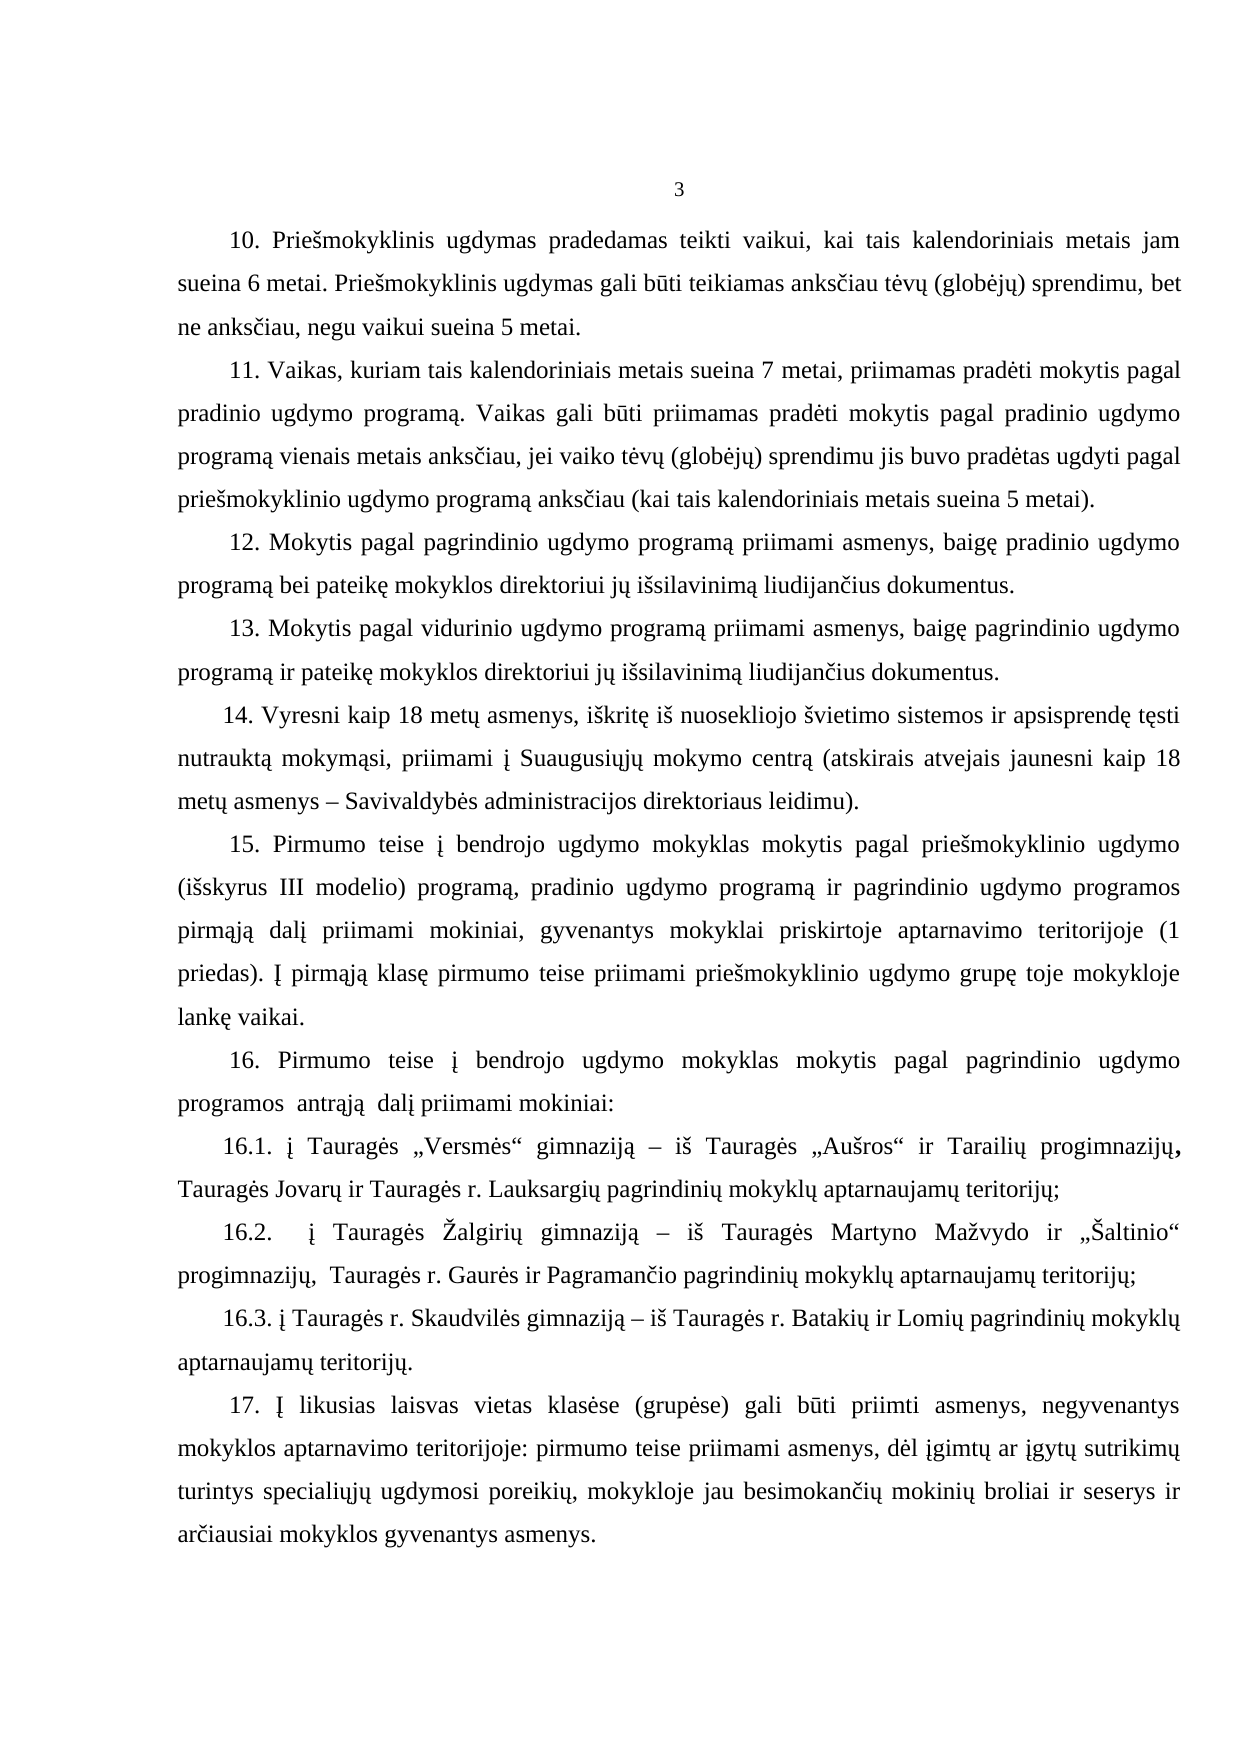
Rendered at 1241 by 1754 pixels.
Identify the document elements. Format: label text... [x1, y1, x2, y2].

text 17. Į likusias laisvas vietas klasėse (grupėse) gali būti priimti asmenys, negyvenantys mokyklos aptarnavimo teritorijoje: pirmumo teise priimami asmenys, dėl įgimtų ar įgytų sutrikimų turintys specialiųjų ugdymosi poreikių, mokykloje jau besimokančių mokinių broliai ir seserys ir arčiausiai mokyklos gyvenantys asmenys. [177, 1390, 1181, 1548]
text 16.2. į Tauragės Žalgirių gimnaziją – iš Tauragės Martyno Mažvydo ir „Šaltinio“ progimnazijų, Tauragės r. Gaurės ir Pagramančio pagrindinių mokyklų aptarnaujamų teritorijų; [177, 1217, 1181, 1289]
text 10. Priešmokyklinis ugdymas pradedamas teikti vaikui, kai tais kalendoriniais metais jam sueina 6 metai. Priešmokyklinis ugdymas gali būti teikiamas anksčiau tėvų (globėjų) sprendimu, bet ne anksčiau, negu vaikui sueina 5 metai. [177, 225, 1181, 340]
text 12. Mokytis pagal pagrindinio ugdymo programą priimami asmenys, baigę pradinio ugdymo programą bei pateikę mokyklos direktoriui jų išsilavinimą liudijančius dokumentus. [177, 527, 1181, 599]
text 15. Pirmumo teise į bendrojo ugdymo mokyklas mokytis pagal priešmokyklinio ugdymo (išskyrus III modelio) programą, pradinio ugdymo programą ir pagrindinio ugdymo programos pirmąją dalį priimami mokiniai, gyvenantys mokyklai priskirtoje aptarnavimo teritorijoje (1 priedas). Į pirmąją klasę pirmumo teise priimami priešmokyklinio ugdymo grupę toje mokykloje lankę vaikai. [177, 829, 1181, 1030]
text 11. Vaikas, kuriam tais kalendoriniais metais sueina 7 metai, priimamas pradėti mokytis pagal pradinio ugdymo programą. Vaikas gali būti priimamas pradėti mokytis pagal pradinio ugdymo programą vienais metais anksčiau, jei vaiko tėvų (globėjų) sprendimu jis buvo pradėtas ugdyti pagal priešmokyklinio ugdymo programą anksčiau (kai tais kalendoriniais metais sueina 5 metai). [177, 355, 1181, 513]
text 13. Mokytis pagal vidurinio ugdymo programą priimami asmenys, baigę pagrindinio ugdymo programą ir pateikę mokyklos direktoriui jų išsilavinimą liudijančius dokumentus. [177, 613, 1181, 685]
text 14. Vyresni kaip 18 metų asmenys, iškritę iš nuosekliojo švietimo sistemos ir apsisprendę tęsti nutrauktą mokymąsi, priimami į Suaugusiųjų mokymo centrą (atskirais atvejais jaunesni kaip 18 metų asmenys – Savivaldybės administracijos direktoriaus leidimu). [177, 700, 1181, 815]
text 16.3. į Tauragės r. Skaudvilės gimnaziją – iš Tauragės r. Batakių ir Lomių pagrindinių mokyklų aptarnaujamų teritorijų. [177, 1303, 1181, 1375]
text 16.1. į Tauragės „Versmės“ gimnaziją – iš Tauragės „Aušros“ ir Tarailių progimnazijų, Tauragės Jovarų ir Tauragės r. Lauksargių pagrindinių mokyklų aptarnaujamų teritorijų; [177, 1131, 1181, 1203]
text 16. Pirmumo teise į bendrojo ugdymo mokyklas mokytis pagal pagrindinio ugdymo programos antrąją dalį priimami mokiniai: [177, 1045, 1181, 1117]
